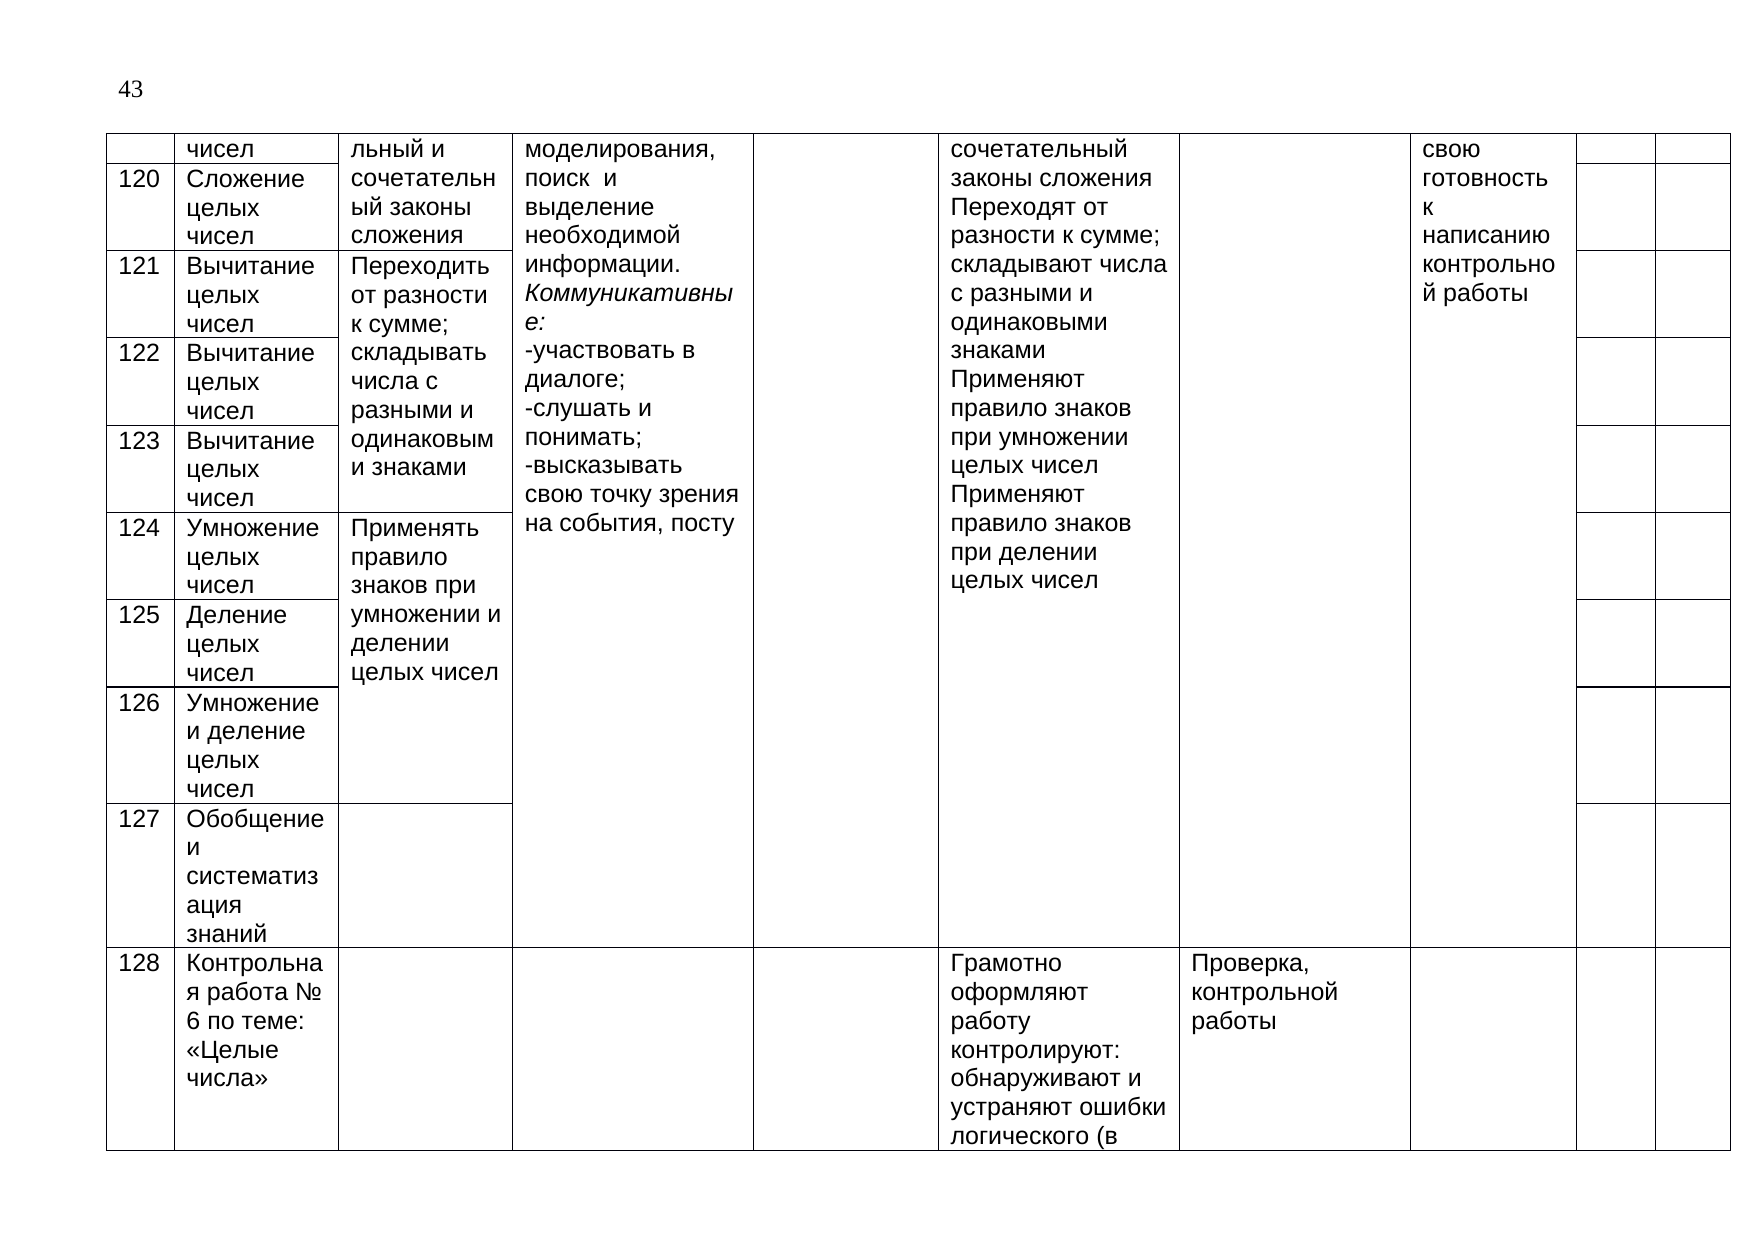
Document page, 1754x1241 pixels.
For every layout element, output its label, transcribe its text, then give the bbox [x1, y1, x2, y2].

table_cell 127 [107, 804, 174, 947]
table_cell [1577, 600, 1655, 686]
table_cell Умножение целых чисел [175, 513, 338, 599]
table_cell [1577, 338, 1655, 424]
table_cell Применять правило знаков при умножении и делении целых чисел [339, 513, 512, 802]
table_cell [1656, 251, 1730, 337]
table_cell 128 [107, 948, 174, 1149]
table_cell [754, 948, 938, 1149]
table_cell [1577, 948, 1655, 1149]
table_cell [1656, 426, 1730, 512]
table_cell 122 [107, 338, 174, 424]
table_cell Умножение и деление целых чисел [175, 688, 338, 802]
table_cell [1656, 804, 1730, 947]
table_cell моделирования, поиск и выделение необходимой информации. Коммуникативные: -участвовать в диалоге; -слушать и понимать; -высказывать свою точку зрения на события, посту [513, 134, 753, 947]
table_cell [1411, 948, 1576, 1149]
table_cell [754, 134, 938, 947]
table_cell 120 [107, 164, 174, 250]
table_cell [1656, 688, 1730, 802]
table_cell [1656, 134, 1730, 163]
table_cell сочетательный законы сложения Переходят от разности к сумме; складывают числа с разными и одинаковыми знаками Применяют правило знаков при умножении целых чисел Применяют правило знаков при делении целых чисел [939, 134, 1179, 947]
table_cell 123 [107, 426, 174, 512]
table_cell Вычитание целых чисел [175, 426, 338, 512]
table_cell 121 [107, 251, 174, 337]
table_cell [339, 948, 512, 1149]
table_cell Вычитание целых чисел [175, 338, 338, 424]
table_cell 126 [107, 688, 174, 802]
table_cell [107, 134, 174, 163]
table_cell [1577, 164, 1655, 250]
table_cell [1577, 251, 1655, 337]
table_cell [1656, 513, 1730, 599]
table_cell [513, 948, 753, 1149]
table_cell чисел [175, 134, 338, 163]
table_cell Сложение целых чисел [175, 164, 338, 250]
table_cell Обобщение и систематизация знаний [175, 804, 338, 947]
table_cell Контрольная работа № 6 по теме: «Целые числа» [175, 948, 338, 1149]
table_cell свою готовность к написанию контрольной работы [1411, 134, 1576, 947]
table_cell Грамотно оформляют работу контролируют: обнаруживают и устраняют ошибки логического (в [939, 948, 1179, 1149]
table_cell [1577, 426, 1655, 512]
table_cell Вычитание целых чисел [175, 251, 338, 337]
table_cell [339, 804, 512, 947]
table_cell 124 [107, 513, 174, 599]
table_cell [1656, 948, 1730, 1149]
table_cell [1577, 804, 1655, 947]
table_cell [1656, 338, 1730, 424]
table_cell [1180, 134, 1410, 947]
table_cell Переходить от разности к сумме; складывать числа с разными и одинаковыми знаками [339, 251, 512, 512]
table_cell Проверка, контрольной работы [1180, 948, 1410, 1149]
table_cell льный и сочетательный законы сложения [339, 134, 512, 250]
table_cell [1577, 688, 1655, 802]
table_cell 125 [107, 600, 174, 686]
table_cell [1577, 513, 1655, 599]
table_cell [1577, 134, 1655, 163]
table_cell Деление целых чисел [175, 600, 338, 686]
table_cell [1656, 600, 1730, 686]
table_cell [1656, 164, 1730, 250]
